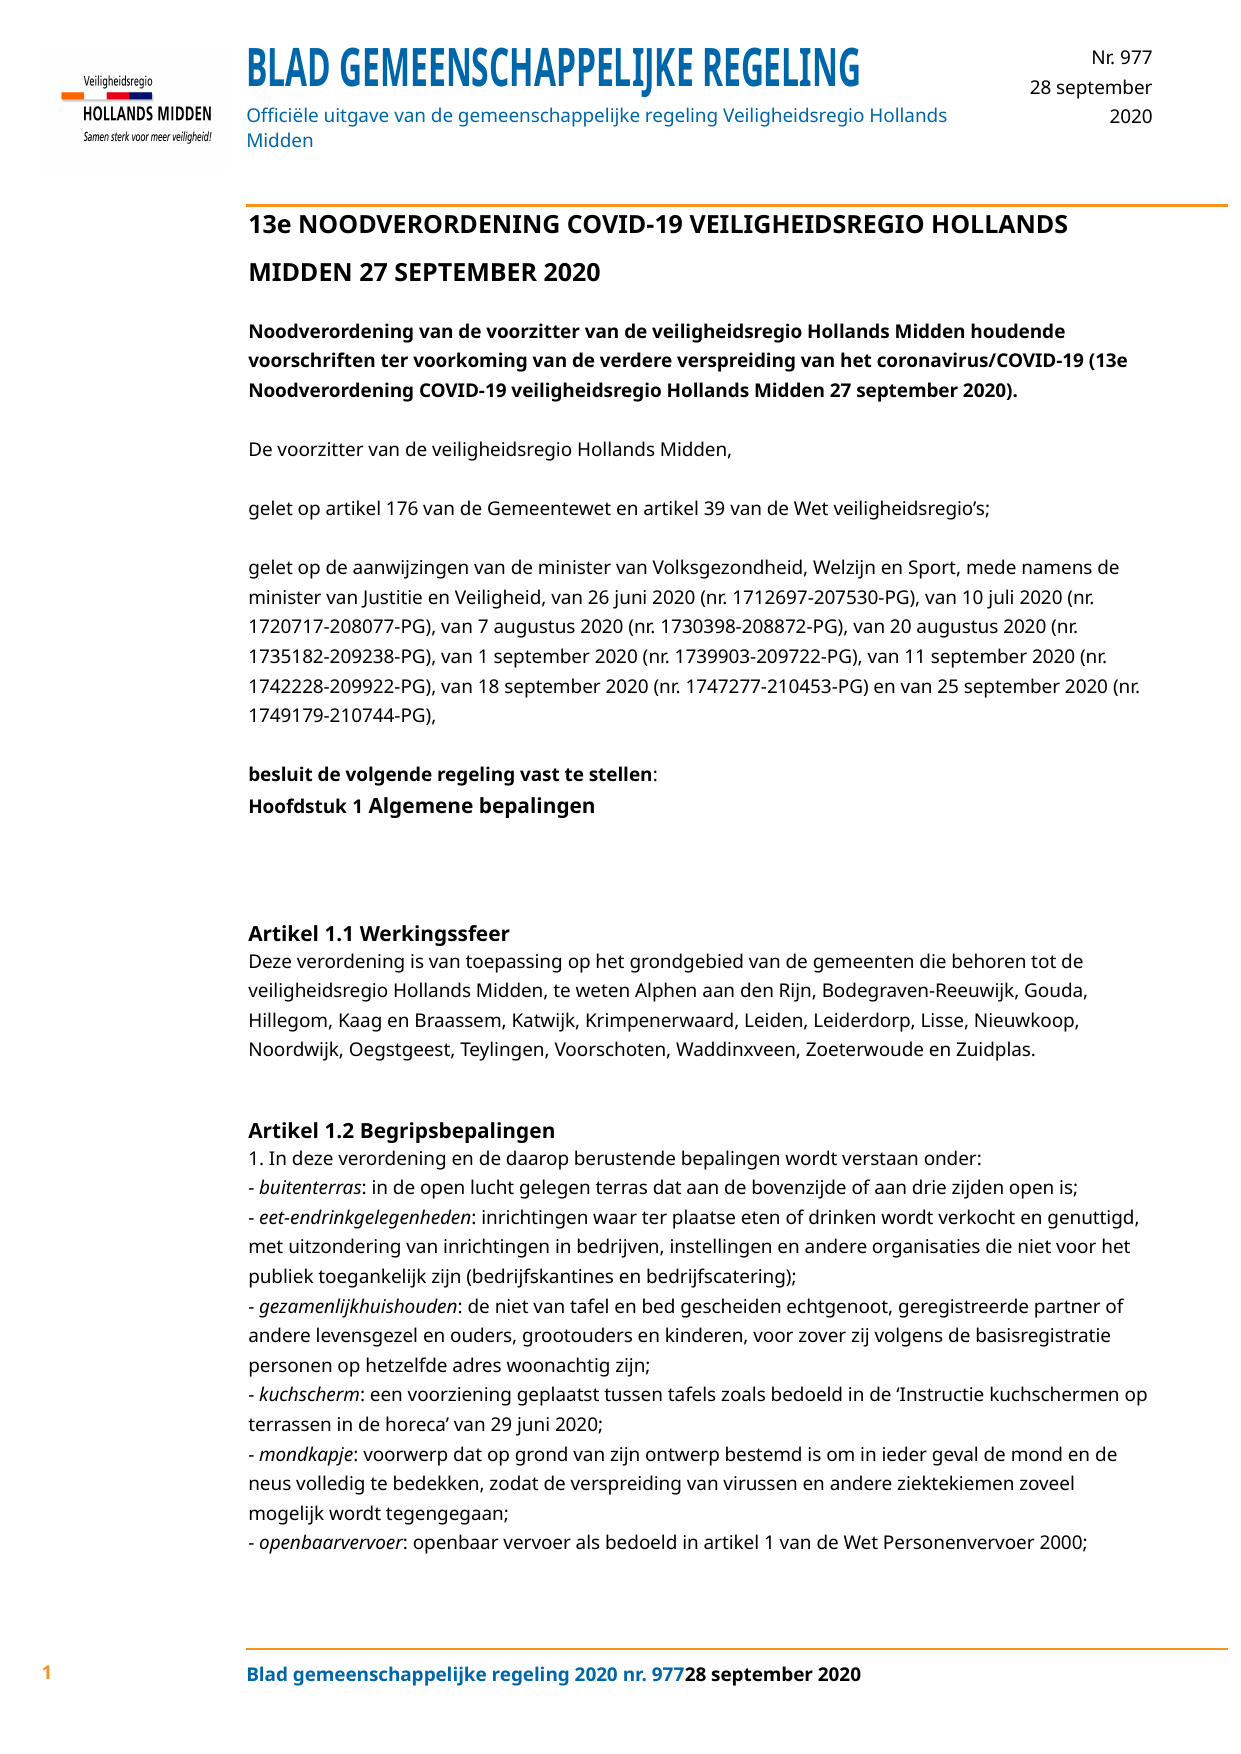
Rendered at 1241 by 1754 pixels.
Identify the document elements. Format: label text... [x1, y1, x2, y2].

text - buitenterras: in de open lucht gelegen terras dat aan de bovenzijde of aan drie zijden open is; [248, 1174, 1152, 1200]
text gelet op artikel 176 van de Gemeentewet en artikel 39 van de Wet veiligheidsregio’s; [248, 495, 1152, 521]
text Artikel 1.1 Werkingssfeer [248, 919, 1152, 948]
text besluit de volgende regeling vast te stellen: [248, 762, 1152, 787]
picture [41, 47, 231, 172]
text - mondkapje: voorwerp dat op grond van zijn ontwerp bestemd is om in ieder geval de mond en de neus volledig te bedekken, zodat de verspreiding van virussen en andere ziektekiemen zoveel mogelijk wordt tegengegaan; [248, 1441, 1152, 1526]
text - kuchscherm: een voorziening geplaatst tussen tafels zoals bedoeld in de ‘Instructie kuchschermen op terrassen in de horeca’ van 29 juni 2020; [248, 1382, 1152, 1437]
text - openbaarvervoer: openbaar vervoer als bedoeld in artikel 1 van de Wet Personenvervoer 2000; [248, 1529, 1152, 1555]
text gelet op de aanwijzingen van de minister van Volksgezondheid, Welzijn en Sport, mede namens de minister van Justitie en Veiligheid, van 26 juni 2020 (nr. 1712697-207530-PG), van 10 juli 2020 (nr. 1720717-208077-PG), van 7 augustus 2020 (nr. 1730398-208872-PG), van 20 augustus 2020 (nr. 1735182-209238-PG), van 1 september 2020 (nr. 1739903-209722-PG), van 11 september 2020 (nr. 1742228-209922-PG), van 18 september 2020 (nr. 1747277-210453-PG) en van 25 september 2020 (nr. 1749179-210744-PG), [248, 554, 1152, 728]
text 1. In deze verordening en de daarop berustende bepalingen wordt verstaan onder: [248, 1145, 1152, 1171]
text Hoofdstuk 1 Algemene bepalingen [248, 791, 1152, 820]
text Artikel 1.2 Begripsbepalingen [248, 1117, 1152, 1145]
text - eet-endrinkgelegenheden: inrichtingen waar ter plaatse eten of drinken wordt verkocht en genuttigd, met uitzondering van inrichtingen in bedrijven, instellingen en andere organisaties die niet voor het publiek toegankelijk zijn (bedrijfskantines en bedrijfscatering); [248, 1204, 1152, 1289]
text - gezamenlijkhuishouden: de niet van tafel en bed gescheiden echtgenoot, geregistreerde partner of andere levensgezel en ouders, grootouders en kinderen, voor zover zij volgens de basisregistratie personen op hetzelfde adres woonachtig zijn; [248, 1293, 1152, 1378]
text De voorzitter van de veiligheidsregio Hollands Midden, [248, 436, 1152, 462]
text Noodverordening van de voorzitter van de veiligheidsregio Hollands Midden houdende voorschriften ter voorkoming van de verdere verspreiding van het coronavirus/COVID-19 (13e Noodverordening COVID-19 veiligheidsregio Hollands Midden 27 september 2020). [248, 318, 1152, 403]
text Deze verordening is van toepassing op het grondgebied van de gemeenten die behoren tot de veiligheidsregio Hollands Midden, te weten Alphen aan den Rijn, Bodegraven-Reeuwijk, Gouda, Hillegom, Kaag en Braassem, Katwijk, Krimpenerwaard, Leiden, Leiderdorp, Lisse, Nieuwkoop, Noordwijk, Oegstgeest, Teylingen, Voorschoten, Waddinxveen, Zoeterwoude en Zuidplas. [248, 948, 1152, 1062]
text 13e NOODVERORDENING COVID-19 VEILIGHEIDSREGIO HOLLANDS MIDDEN 27 SEPTEMBER 2020 [248, 207, 1152, 288]
